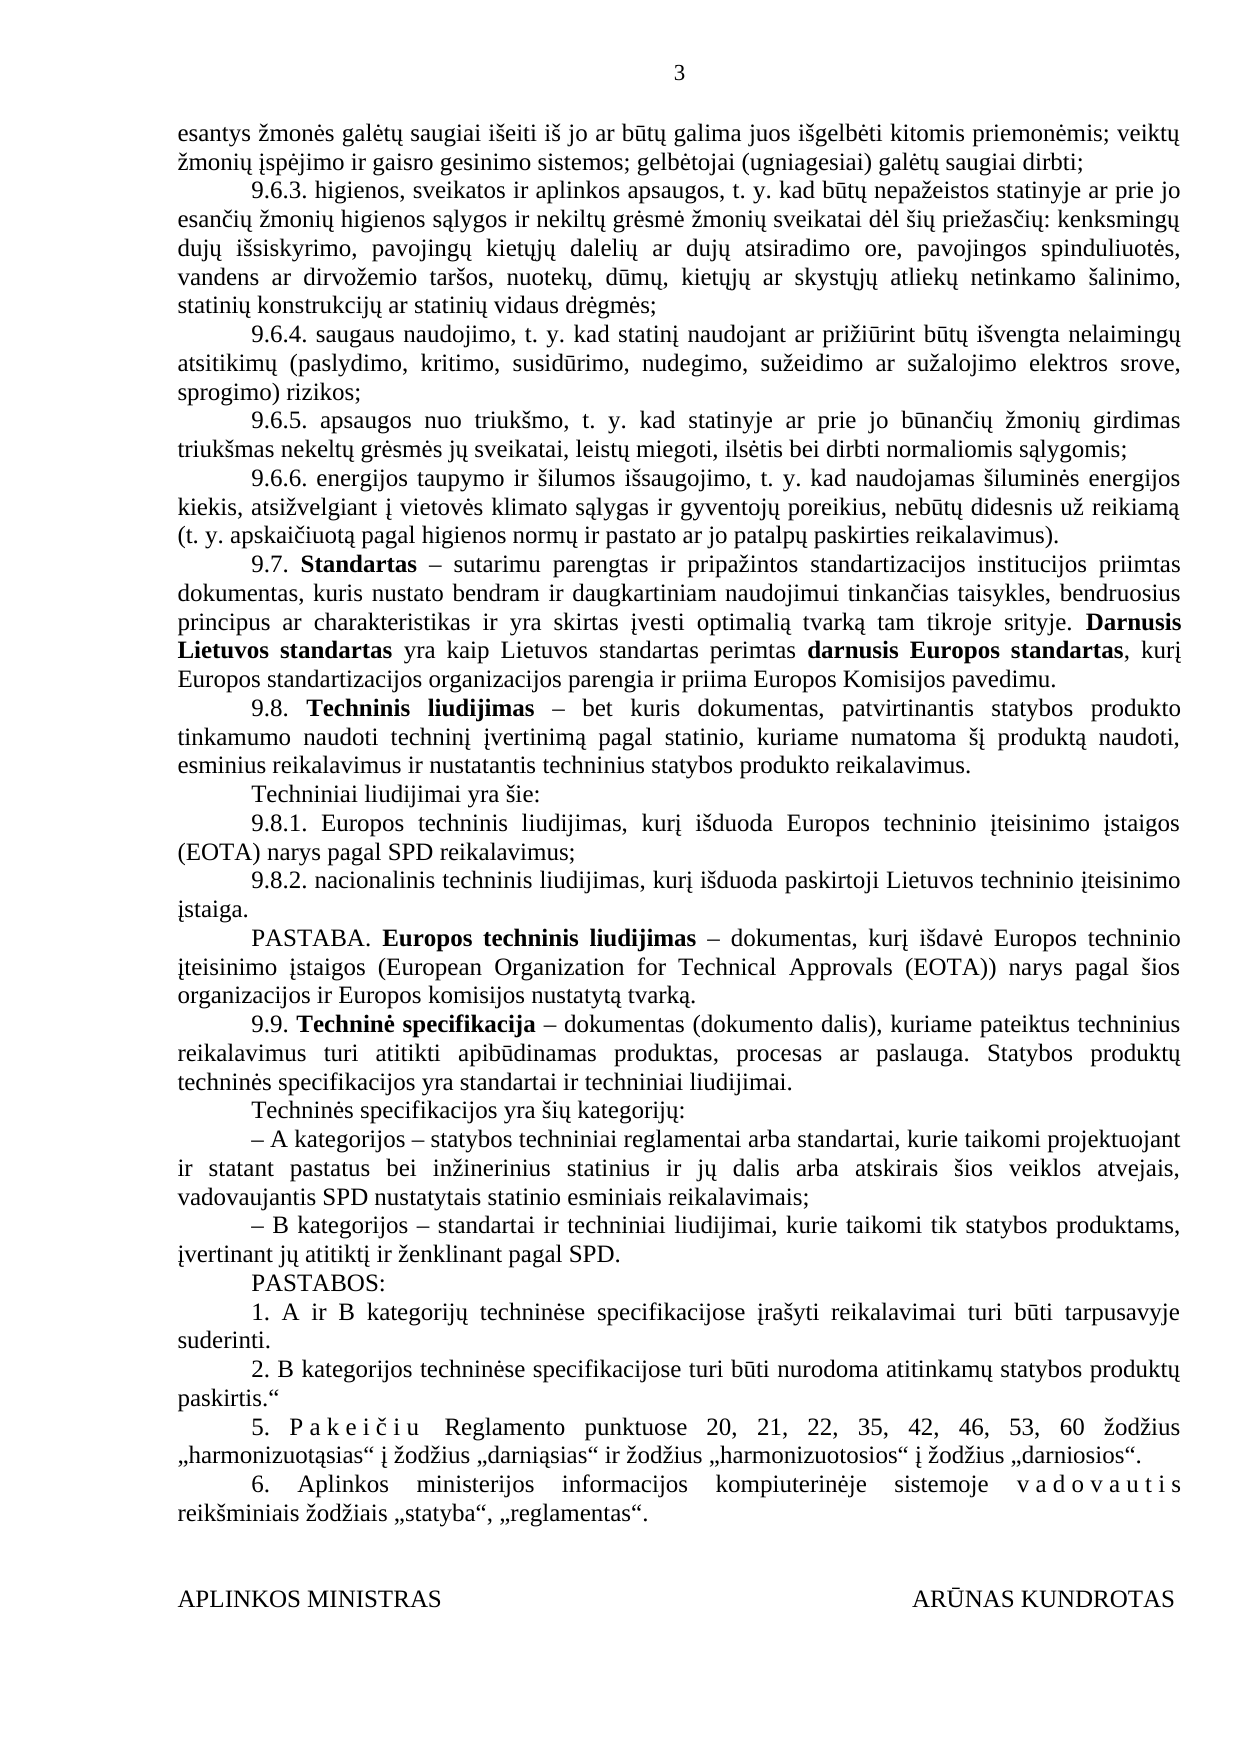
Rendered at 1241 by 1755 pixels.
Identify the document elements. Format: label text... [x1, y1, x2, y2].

text 9.6.6. energijos taupymo ir šilumos išsaugojimo, t. y. kad naudojamas šiluminės energijos kiekis, atsižvelgiant į vietovės klimato sąlygas ir gyventojų poreikius, nebūtų didesnis už reikiamą (t. y. apskaičiuotą pagal higienos normų ir pastato ar jo patalpų paskirties reikalavimus). [177, 463, 1181, 549]
text 9.6.5. apsaugos nuo triukšmo, t. y. kad statinyje ar prie jo būnančių žmonių girdimas triukšmas nekeltų grėsmės jų sveikatai, leistų miegoti, ilsėtis bei dirbti normaliomis sąlygomis; [177, 406, 1181, 463]
text 5. Pakeičiu Reglamento punktuose 20, 21, 22, 35, 42, 46, 53, 60 žodžius „harmonizuotąsias“ į žodžius „darniąsias“ ir žodžius „harmonizuotosios“ į žodžius „darniosios“. [177, 1412, 1181, 1469]
text 9.6.3. higienos, sveikatos ir aplinkos apsaugos, t. y. kad būtų nepažeistos statinyje ar prie jo esančių žmonių higienos sąlygos ir nekiltų grėsmė žmonių sveikatai dėl šių priežasčių: kenksmingų dujų išsiskyrimo, pavojingų kietųjų dalelių ar dujų atsiradimo ore, pavojingos spinduliuotės, vandens ar dirvožemio taršos, nuotekų, dūmų, kietųjų ar skystųjų atliekų netinkamo šalinimo, statinių konstrukcijų ar statinių vidaus drėgmės; [177, 176, 1181, 319]
text Techninės specifikacijos yra šių kategorijų: [177, 1096, 1181, 1124]
text 9.7. Standartas – sutarimu parengtas ir pripažintos standartizacijos institucijos priimtas dokumentas, kuris nustato bendram ir daugkartiniam naudojimui tinkančias taisykles, bendruosius principus ar charakteristikas ir yra skirtas įvesti optimalią tvarką tam tikroje srityje. Darnusis Lietuvos standartas yra kaip Lietuvos standartas perimtas darnusis Europos standartas, kurį Europos standartizacijos organizacijos parengia ir priima Europos Komisijos pavedimu. [177, 549, 1181, 693]
text Techniniai liudijimai yra šie: [177, 779, 1181, 808]
text 1. A ir B kategorijų techninėse specifikacijose įrašyti reikalavimai turi būti tarpusavyje suderinti. [177, 1297, 1181, 1354]
text PASTABA. Europos techninis liudijimas – dokumentas, kurį išdavė Europos techninio įteisinimo įstaigos (European Organization for Technical Approvals (EOTA)) narys pagal šios organizacijos ir Europos komisijos nustatytą tvarką. [177, 923, 1181, 1009]
text APLINKOS MINISTRAS ARŪNAS KUNDROTAS [177, 1584, 1181, 1613]
text 9.6.4. saugaus naudojimo, t. y. kad statinį naudojant ar prižiūrint būtų išvengta nelaimingų atsitikimų (paslydimo, kritimo, susidūrimo, nudegimo, sužeidimo ar sužalojimo elektros srove, sprogimo) rizikos; [177, 319, 1181, 406]
text 6. Aplinkos ministerijos informacijos kompiuterinėje sistemoje vadovautis reikšminiais žodžiais „statyba“, „reglamentas“. [177, 1469, 1181, 1527]
text PASTABOS: [177, 1268, 1181, 1297]
text 9.8.1. Europos techninis liudijimas, kurį išduoda Europos techninio įteisinimo įstaigos (EOTA) narys pagal SPD reikalavimus; [177, 808, 1181, 866]
text 9.8. Techninis liudijimas – bet kuris dokumentas, patvirtinantis statybos produkto tinkamumo naudoti techninį įvertinimą pagal statinio, kuriame numatoma šį produktą naudoti, esminius reikalavimus ir nustatantis techninius statybos produkto reikalavimus. [177, 693, 1181, 779]
text – A kategorijos – statybos techniniai reglamentai arba standartai, kurie taikomi projektuojant ir statant pastatus bei inžinerinius statinius ir jų dalis arba atskirais šios veiklos atvejais, vadovaujantis SPD nustatytais statinio esminiais reikalavimais; [177, 1124, 1181, 1211]
text – B kategorijos – standartai ir techniniai liudijimai, kurie taikomi tik statybos produktams, įvertinant jų atitiktį ir ženklinant pagal SPD. [177, 1211, 1181, 1268]
text 2. B kategorijos techninėse specifikacijose turi būti nurodoma atitinkamų statybos produktų paskirtis.“ [177, 1354, 1181, 1412]
text 9.9. Techninė specifikacija – dokumentas (dokumento dalis), kuriame pateiktus techninius reikalavimus turi atitikti apibūdinamas produktas, procesas ar paslauga. Statybos produktų techninės specifikacijos yra standartai ir techniniai liudijimai. [177, 1009, 1181, 1096]
text esantys žmonės galėtų saugiai išeiti iš jo ar būtų galima juos išgelbėti kitomis priemonėmis; veiktų žmonių įspėjimo ir gaisro gesinimo sistemos; gelbėtojai (ugniagesiai) galėtų saugiai dirbti; [177, 118, 1181, 176]
text 9.8.2. nacionalinis techninis liudijimas, kurį išduoda paskirtoji Lietuvos techninio įteisinimo įstaiga. [177, 866, 1181, 923]
